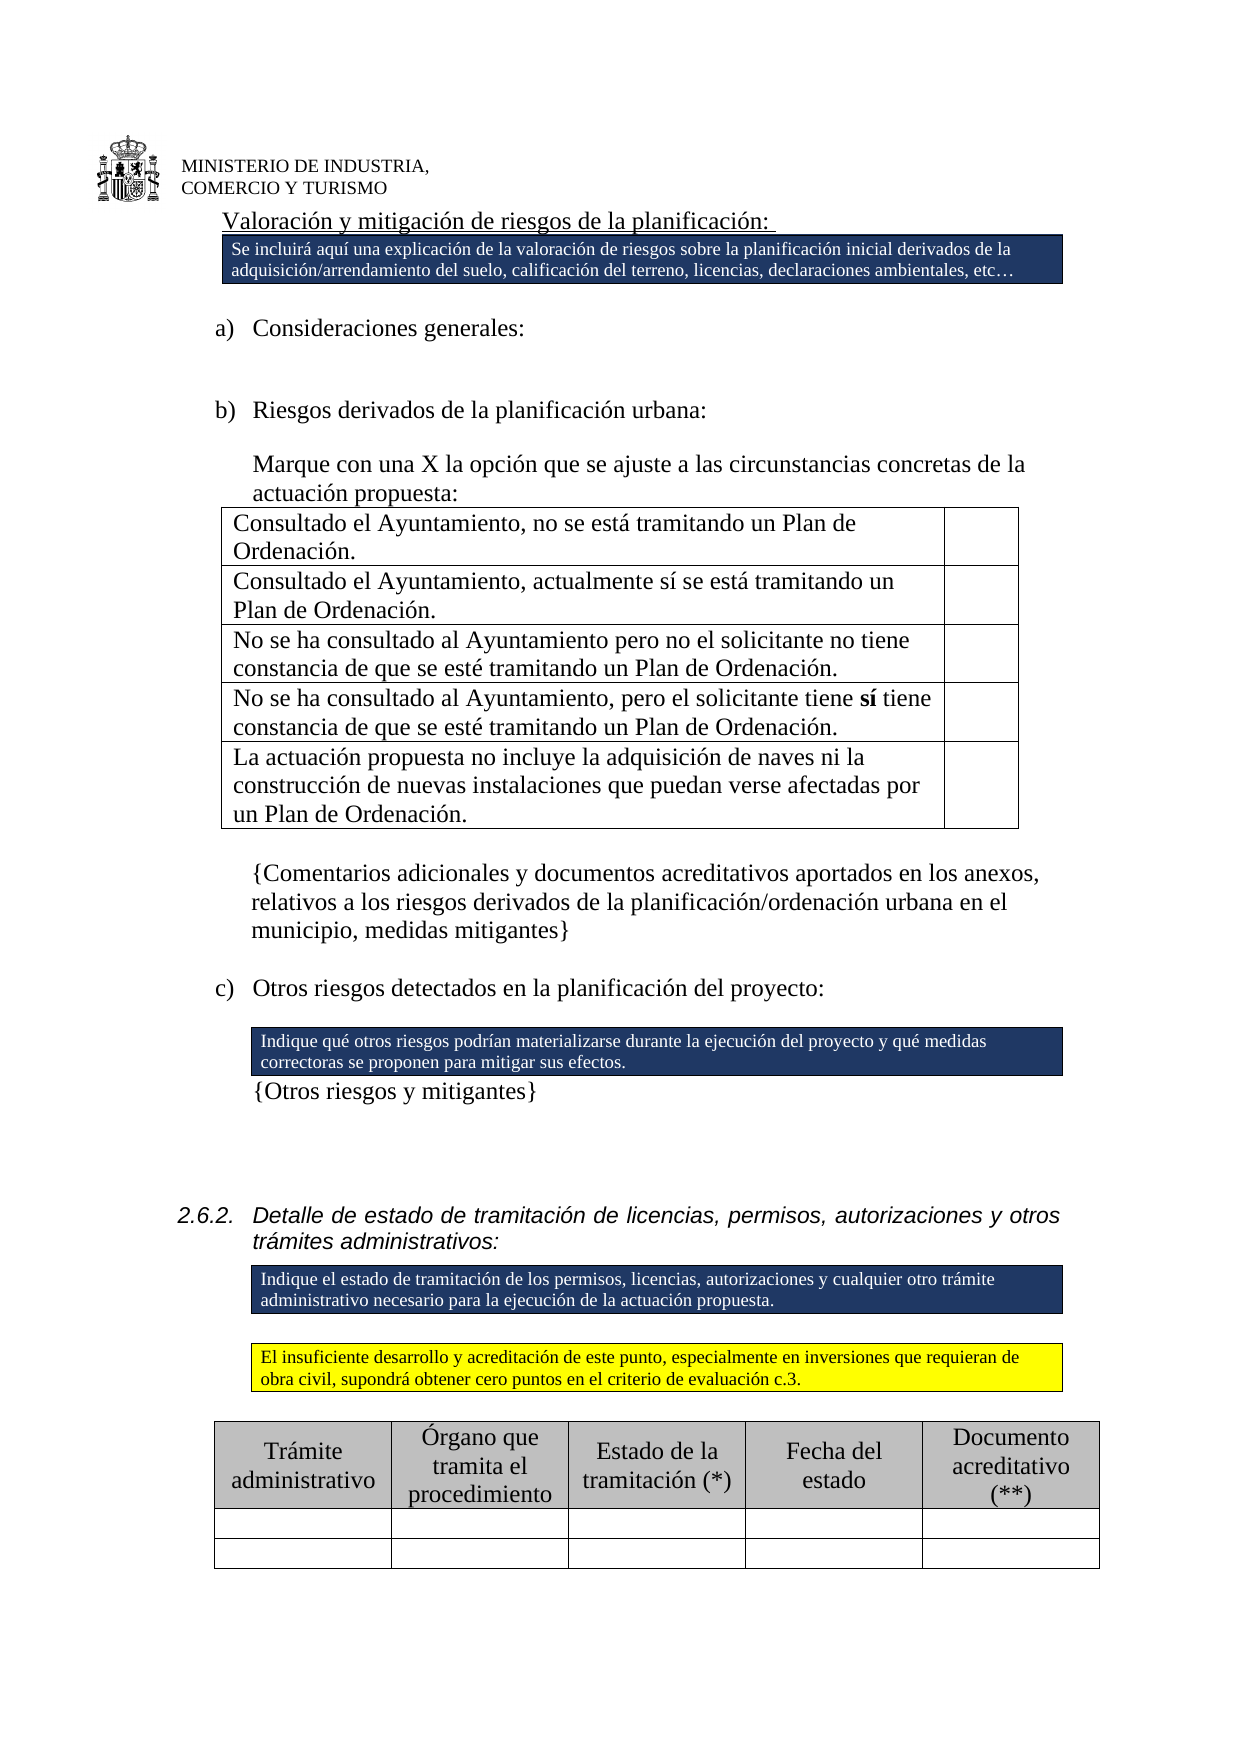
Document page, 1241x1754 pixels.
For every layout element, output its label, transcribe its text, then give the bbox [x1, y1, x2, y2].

list Otros riesgos detectados en la planificación del proyecto: [215, 973, 1063, 1002]
table_cell [945, 742, 1018, 828]
list {Otros riesgos y mitigantes} [252, 1076, 1063, 1105]
table_header Documento acreditativo (**) [923, 1422, 1099, 1508]
list Consideraciones generales: [215, 313, 1063, 341]
table_cell Consultado el Ayuntamiento, actualmente sí se está tramitando un Plan de Ordenación. [222, 566, 944, 624]
table_cell [923, 1539, 1099, 1568]
table_header Trámite administrativo [215, 1422, 391, 1508]
table_header Fecha del estado [746, 1422, 922, 1508]
table_cell La actuación propuesta no incluye la adquisición de naves ni la construcción de nuevas instalaciones que puedan verse afectadas por un Plan de Ordenación. [222, 742, 944, 828]
list Detalle de estado de tramitación de licencias, permisos, autorizaciones y otros trámites administrativos: [177, 1202, 1063, 1254]
table_cell [392, 1509, 568, 1538]
table_cell [215, 1509, 391, 1538]
table_cell [569, 1509, 745, 1538]
table_cell No se ha consultado al Ayuntamiento pero no el solicitante no tiene constancia de que se esté tramitando un Plan de Ordenación. [222, 625, 944, 682]
table_cell [923, 1509, 1099, 1538]
table_cell No se ha consultado al Ayuntamiento, pero el solicitante tiene sí tiene constancia de que se esté tramitando un Plan de Ordenación. [222, 683, 944, 741]
table_cell [945, 683, 1018, 741]
text El insuficiente desarrollo y acreditación de este punto, especialmente en inversiones que requieran de obra civil, supondrá obtener cero puntos en el criterio de evaluación c.3. [252, 1344, 1062, 1391]
table_header Estado de la tramitación (*) [569, 1422, 745, 1508]
list Riesgos derivados de la planificación urbana: [215, 395, 1063, 424]
table_header Consultado el Ayuntamiento, no se está tramitando un Plan de Ordenación. [222, 508, 944, 565]
text {Comentarios adicionales y documentos acreditativos aportados en los anexos, relativos a los riesgos derivados de la planificación/ordenación urbana en el municipio, medidas mitigantes} [251, 858, 1063, 944]
text Se incluirá aquí una explicación de la valoración de riesgos sobre la planificación inicial derivados de la adquisición/arrendamiento del suelo, calificación del terreno, licencias, declaraciones ambientales, etc… [223, 236, 1062, 283]
table_cell [945, 625, 1018, 682]
text Indique el estado de tramitación de los permisos, licencias, autorizaciones y cualquier otro trámite administrativo necesario para la ejecución de la actuación propuesta. [252, 1266, 1062, 1313]
table_cell [746, 1539, 922, 1568]
text Indique qué otros riesgos podrían materializarse durante la ejecución del proyecto y qué medidas correctoras se proponen para mitigar sus efectos. [252, 1028, 1062, 1075]
table_cell [215, 1539, 391, 1568]
table_cell [392, 1539, 568, 1568]
table_cell [945, 566, 1018, 624]
table_header Órgano que tramita el procedimiento [392, 1422, 568, 1508]
table_cell [569, 1539, 745, 1568]
table_cell [746, 1509, 922, 1538]
text Valoración y mitigación de riesgos de la planificación: [222, 206, 1063, 234]
table_header [945, 508, 1018, 565]
list Marque con una X la opción que se ajuste a las circunstancias concretas de la actuación propuesta: [252, 449, 1063, 507]
